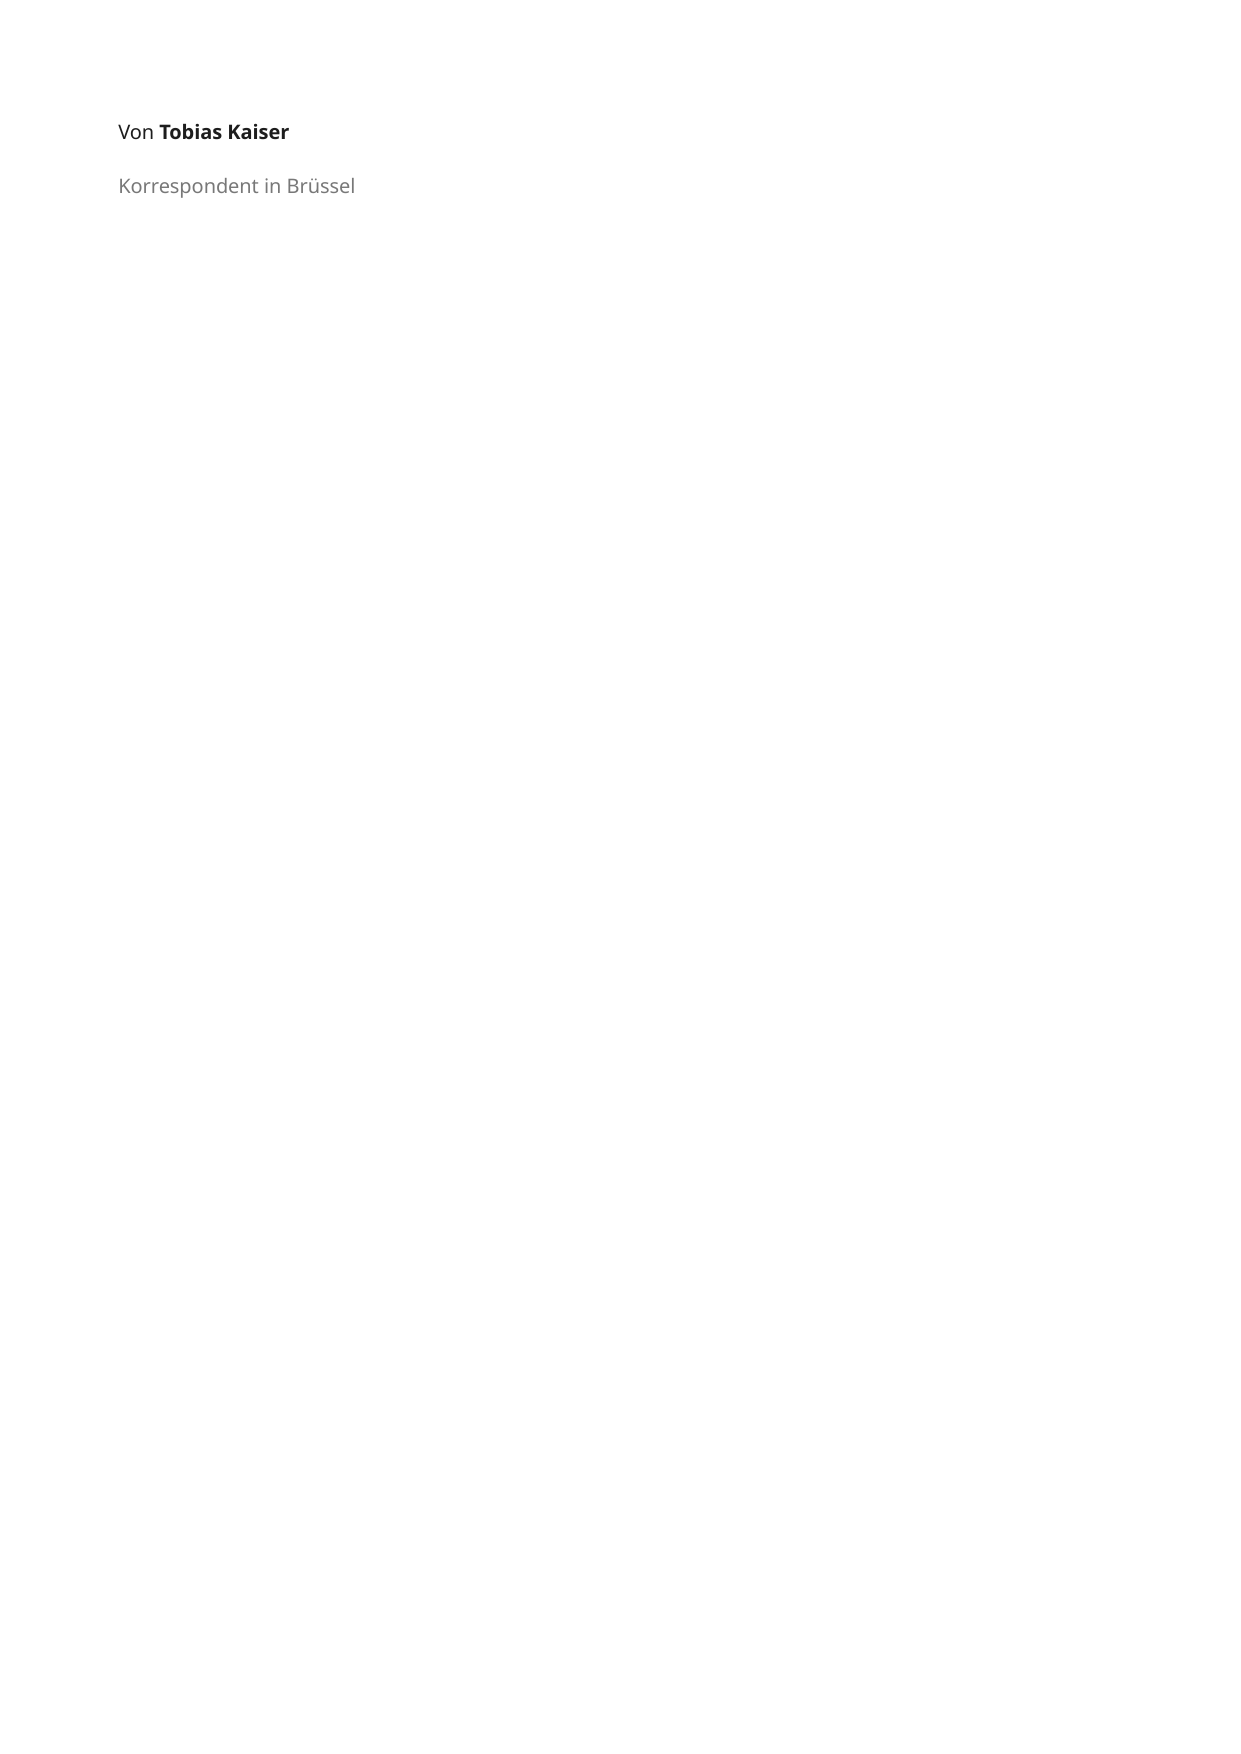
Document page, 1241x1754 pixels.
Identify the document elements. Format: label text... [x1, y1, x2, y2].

text Korrespondent in Brüssel [118, 173, 1122, 200]
text Von Tobias Kaiser [118, 118, 1122, 145]
